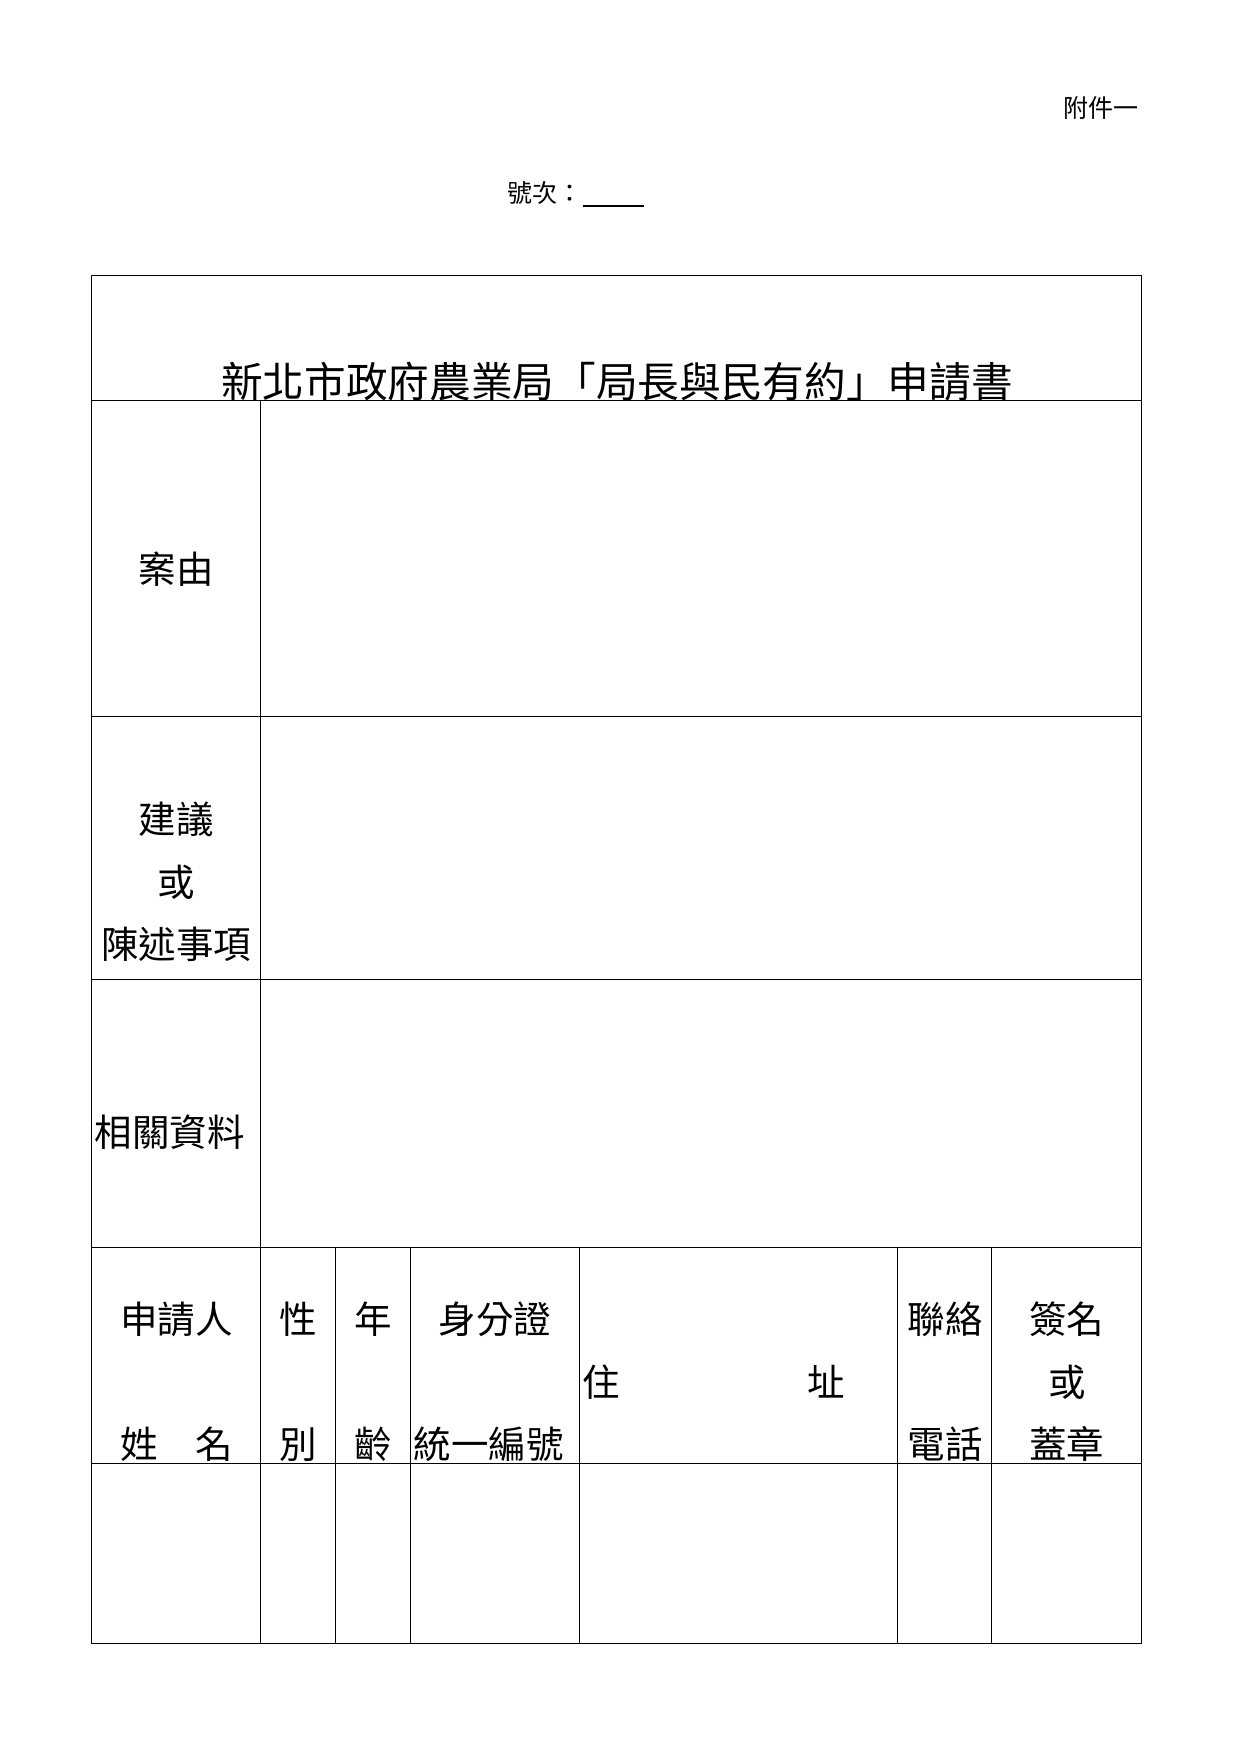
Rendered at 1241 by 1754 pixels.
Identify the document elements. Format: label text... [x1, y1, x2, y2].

table_cell [92, 1464, 260, 1642]
table_cell [411, 1464, 579, 1642]
table_cell [992, 1464, 1141, 1642]
table_cell 相關資料 [92, 980, 260, 1247]
text 號次： [89, 150, 1152, 213]
table_cell [336, 1464, 410, 1642]
table_cell 案由 [92, 401, 260, 716]
table_cell 簽名 或 蓋章 [992, 1248, 1141, 1463]
table_cell 聯絡 電話 [898, 1248, 991, 1463]
table_cell [261, 717, 1141, 978]
table_cell [261, 980, 1141, 1247]
table_cell [261, 401, 1141, 716]
table_cell [261, 1464, 335, 1642]
table_cell 性 別 [261, 1248, 335, 1463]
table_cell 住 址 [580, 1248, 897, 1463]
table_cell [898, 1464, 991, 1642]
table_cell [580, 1464, 897, 1642]
table_cell 身分證 統一編號 [411, 1248, 579, 1463]
table_cell 年 齡 [336, 1248, 410, 1463]
table_cell 建議 或 陳述事項 [92, 717, 260, 978]
table_cell 申請人 姓 名 [92, 1248, 260, 1463]
table_header 新北市政府農業局「局長與民有約」申請書 [92, 276, 1141, 400]
